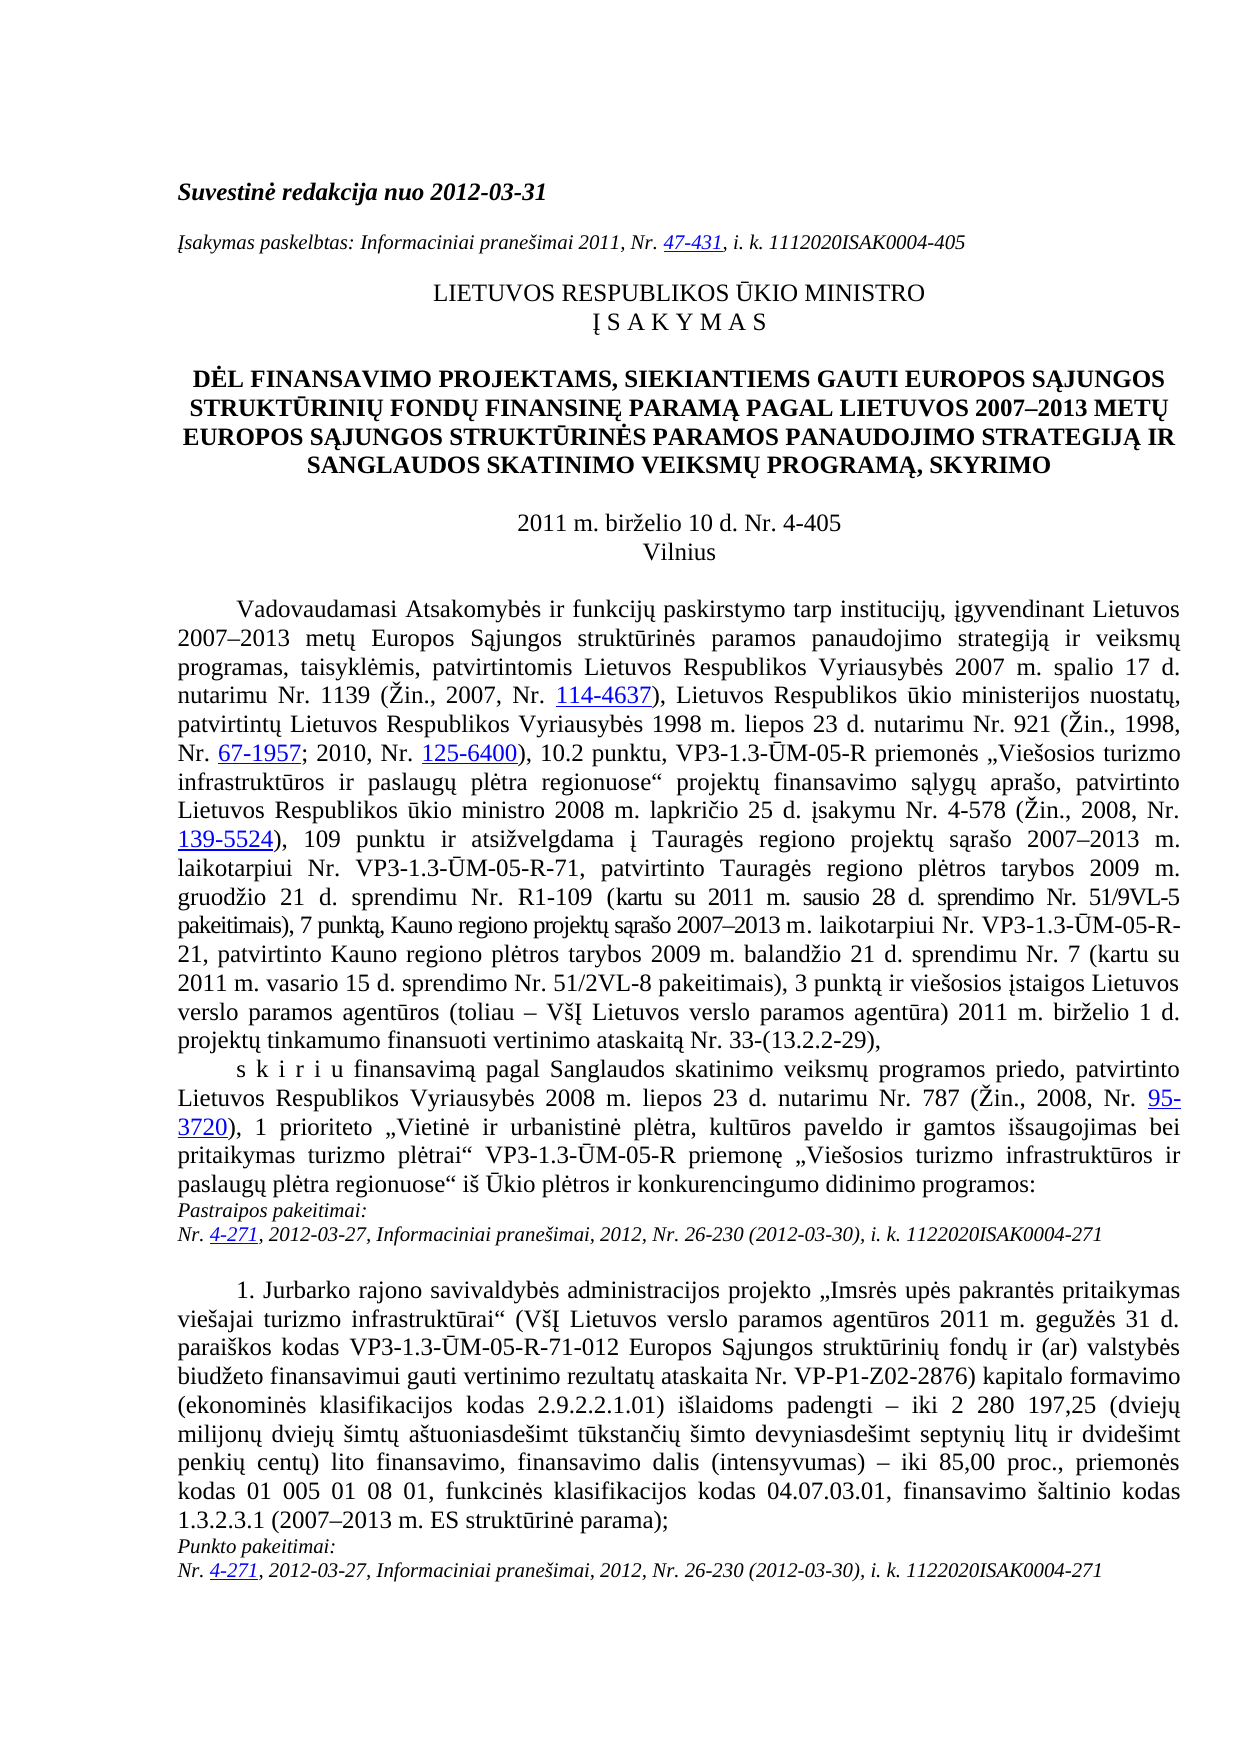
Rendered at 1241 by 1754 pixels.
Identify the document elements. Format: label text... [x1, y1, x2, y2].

text Vadovaudamasi Atsakomybės ir funkcijų paskirstymo tarp institucijų, įgyvendinant Lietuvos 2007–2013 metų Europos Sąjungos struktūrinės paramos panaudojimo strategiją ir veiksmų programas, taisyklėmis, patvirtintomis Lietuvos Respublikos Vyriausybės 2007 m. spalio 17 d. nutarimu Nr. 1139 (Žin., 2007, Nr. 114-4637), Lietuvos Respublikos ūkio ministerijos nuostatų, patvirtintų Lietuvos Respublikos Vyriausybės 1998 m. liepos 23 d. nutarimu Nr. 921 (Žin., 1998, Nr. 67-1957; 2010, Nr. 125-6400), 10.2 punktu, VP3-1.3-ŪM-05-R priemonės „Viešosios turizmo infrastruktūros ir paslaugų plėtra regionuose“ projektų finansavimo sąlygų aprašo, patvirtinto Lietuvos Respublikos ūkio ministro 2008 m. lapkričio 25 d. įsakymu Nr. 4-578 (Žin., 2008, Nr. 139-5524), 109 punktu ir atsižvelgdama į Tauragės regiono projektų sąrašo 2007–2013 m. laikotarpiui Nr. VP3-1.3-ŪM-05-R-71, patvirtinto Tauragės regiono plėtros tarybos 2009 m. gruodžio 21 d. sprendimu Nr. R1-109 (kartu su 2011 m. sausio 28 d. sprendimo Nr. 51/9VL-5 pakeitimais), 7 punktą, Kauno regiono projektų sąrašo 2007–2013 m. laikotarpiui Nr. VP3-1.3-ŪM-05-R-21, patvirtinto Kauno regiono plėtros tarybos 2009 m. balandžio 21 d. sprendimu Nr. 7 (kartu su 2011 m. vasario 15 d. sprendimo Nr. 51/2VL-8 pakeitimais), 3 punktą ir viešosios įstaigos Lietuvos verslo paramos agentūros (toliau – VšĮ Lietuvos verslo paramos agentūra) 2011 m. birželio 1 d. projektų tinkamumo finansuoti vertinimo ataskaitą Nr. 33-(13.2.2-29), [177, 594, 1181, 1054]
text s k i r i u finansavimą pagal Sanglaudos skatinimo veiksmų programos priedo, patvirtinto Lietuvos Respublikos Vyriausybės 2008 m. liepos 23 d. nutarimu Nr. 787 (Žin., 2008, Nr. 95-3720), 1 prioriteto „Vietinė ir urbanistinė plėtra, kultūros paveldo ir gamtos išsaugojimas bei pritaikymas turizmo plėtrai“ VP3-1.3-ŪM-05-R priemonę „Viešosios turizmo infrastruktūros ir paslaugų plėtra regionuose“ iš Ūkio plėtros ir konkurencingumo didinimo programos: [177, 1054, 1181, 1198]
text DĖL finansavimo projektams, siekiantiems gauti europos sąjungos struktūrinių fondų finansinę paramą PAGAL LIETUVOS 2007–2013 METŲ eUROPOS SĄJUNGOS STRUKTŪRINĖS PARAMOS PANAUDOJIMO STRATEGIJĄ IR sanglaudos skatinimo VEIKSMŲ PROGRAMĄ, SKYRIMO [177, 364, 1181, 479]
text Pastraipos pakeitimai: [177, 1198, 1181, 1222]
text 1. Jurbarko rajono savivaldybės administracijos projekto „Imsrės upės pakrantės pritaikymas viešajai turizmo infrastruktūrai“ (VšĮ Lietuvos verslo paramos agentūros 2011 m. gegužės 31 d. paraiškos kodas VP3-1.3-ŪM-05-R-71-012 Europos Sąjungos struktūrinių fondų ir (ar) valstybės biudžeto finansavimui gauti vertinimo rezultatų ataskaita Nr. VP-P1-Z02-2876) kapitalo formavimo (ekonominės klasifikacijos kodas 2.9.2.2.1.01) išlaidoms padengti – iki 2 280 197,25 (dviejų milijonų dviejų šimtų aštuoniasdešimt tūkstančių šimto devyniasdešimt septynių litų ir dvidešimt penkių centų) lito finansavimo, finansavimo dalis (intensyvumas) – iki 85,00 proc., priemonės kodas 01 005 01 08 01, funkcinės klasifikacijos kodas 04.07.03.01, finansavimo šaltinio kodas 1.3.2.3.1 (2007–2013 m. ES struktūrinė parama); [177, 1275, 1181, 1534]
text Vilnius [177, 537, 1181, 566]
text 2011 m. birželio 10 d. Nr. 4-405 [177, 508, 1181, 537]
text Nr. 4-271, 2012-03-27, Informaciniai pranešimai, 2012, Nr. 26-230 (2012-03-30), i. k. 1122020ISAK0004-271 [177, 1222, 1181, 1246]
text Nr. 4-271, 2012-03-27, Informaciniai pranešimai, 2012, Nr. 26-230 (2012-03-30), i. k. 1122020ISAK0004-271 [177, 1558, 1181, 1582]
text ĮSAKYMAS [177, 307, 1181, 336]
text Suvestinė redakcija nuo 2012-03-31 [177, 177, 1181, 206]
text Punkto pakeitimai: [177, 1534, 1181, 1558]
text LIETUVOS RESPUBLIKOS ŪKIO MINISTRO [177, 278, 1181, 307]
text Įsakymas paskelbtas: Informaciniai pranešimai 2011, Nr. 47-431, i. k. 1112020ISAK0004-405 [177, 230, 1181, 254]
